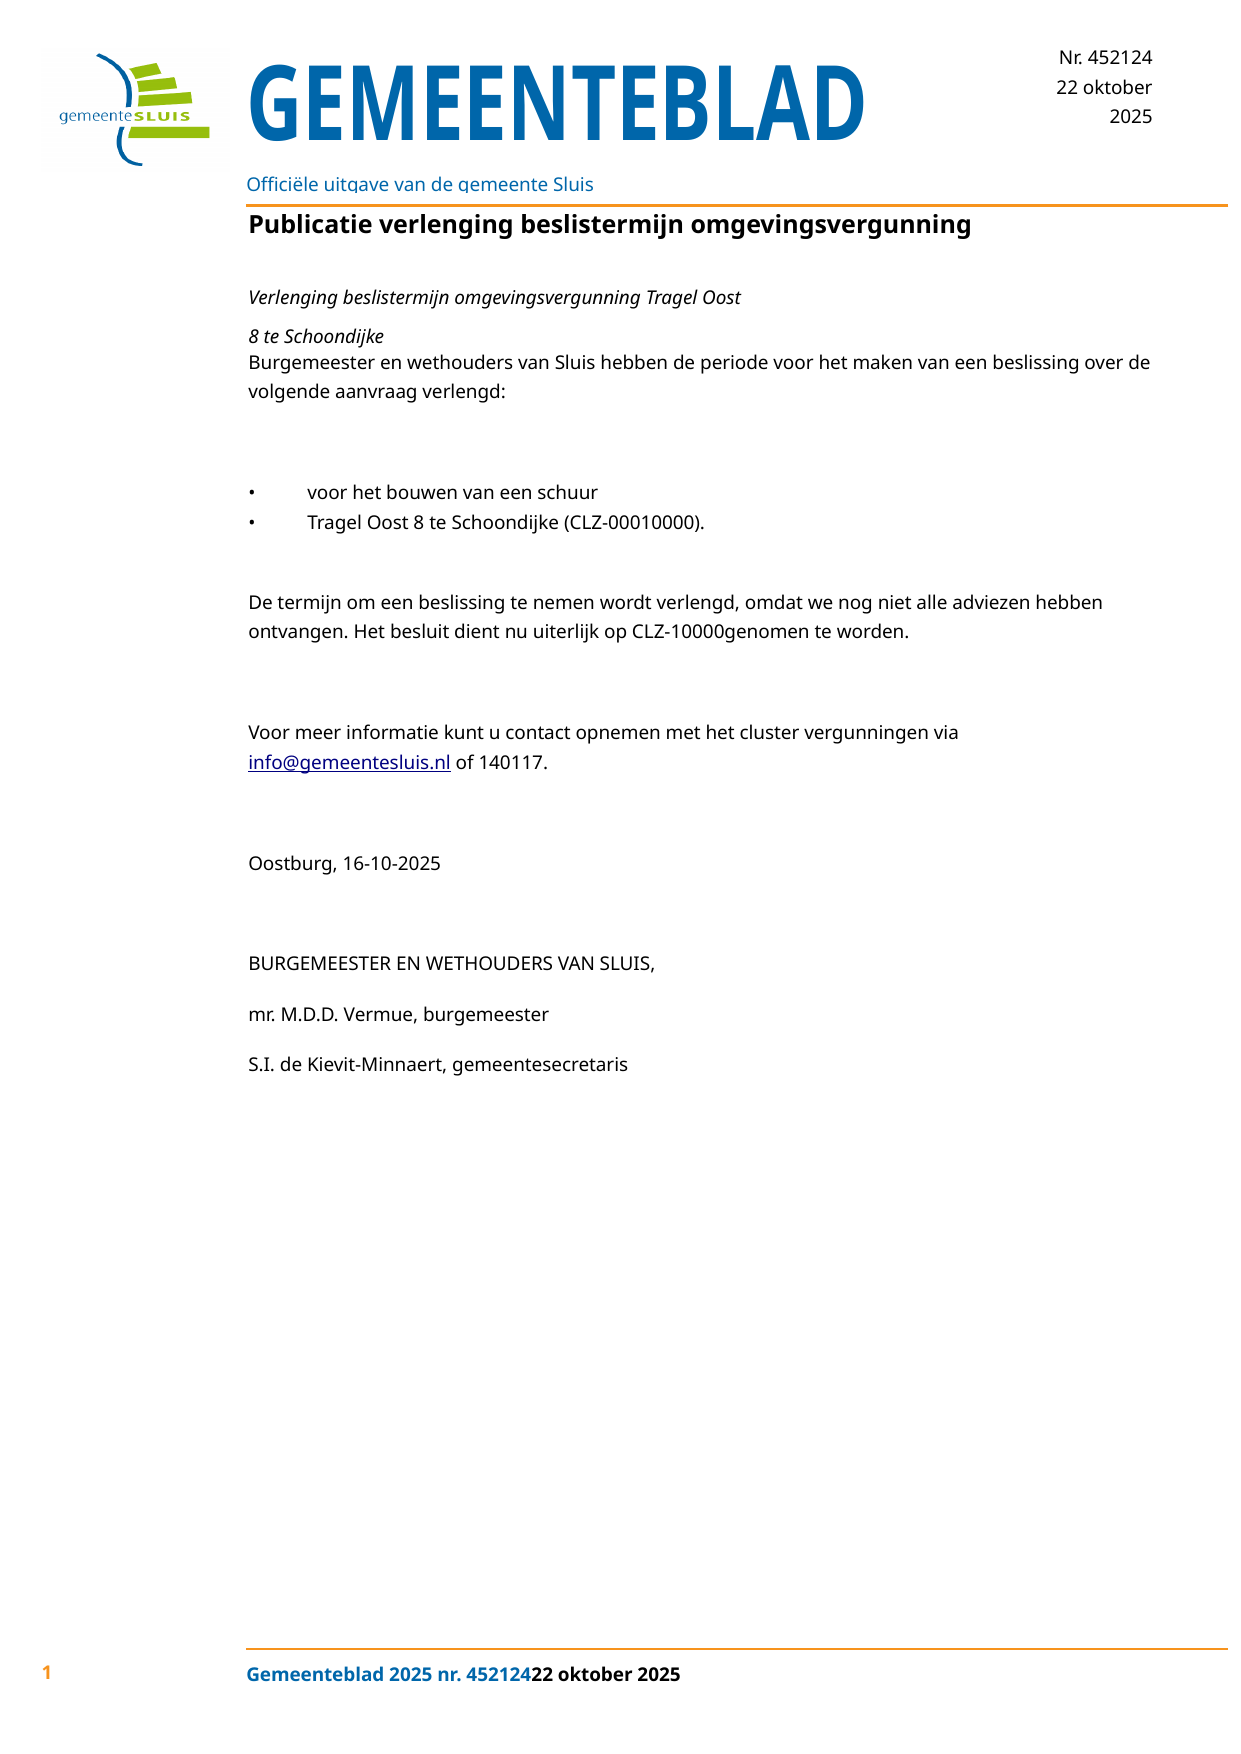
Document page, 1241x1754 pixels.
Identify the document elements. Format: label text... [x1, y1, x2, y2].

text Burgemeester en wethouders van Sluis hebben de periode voor het maken van een beslissing over de volgende aanvraag verlengd: [248, 349, 1152, 404]
text Voor meer informatie kunt u contact opnemen met het cluster vergunningen via info@gemeentesluis.nl of 140117. [248, 719, 1152, 774]
text 8 te Schoondijke [248, 323, 1152, 349]
text Verlenging beslistermijn omgevingsvergunning Tragel Oost [248, 284, 1152, 309]
text BURGEMEESTER EN WETHOUDERS VAN SLUIS, [248, 951, 1152, 976]
text De termijn om een beslissing te nemen wordt verlengd, omdat we nog niet alle adviezen hebben ontvangen. Het besluit dient nu uiterlijk op CLZ-10000genomen te worden. [248, 589, 1152, 644]
list voor het bouwen van een schuur [248, 479, 1152, 505]
text mr. M.D.D. Vermue, burgemeester [248, 1001, 1152, 1027]
text Oostburg, 16-10-2025 [248, 850, 1152, 875]
picture [41, 47, 231, 172]
text Publicatie verlenging beslistermijn omgevingsvergunning [248, 207, 1152, 241]
text S.I. de Kievit-Minnaert, gemeentesecretaris [248, 1051, 1152, 1077]
list Tragel Oost 8 te Schoondijke (CLZ-00010000). [248, 509, 1152, 534]
